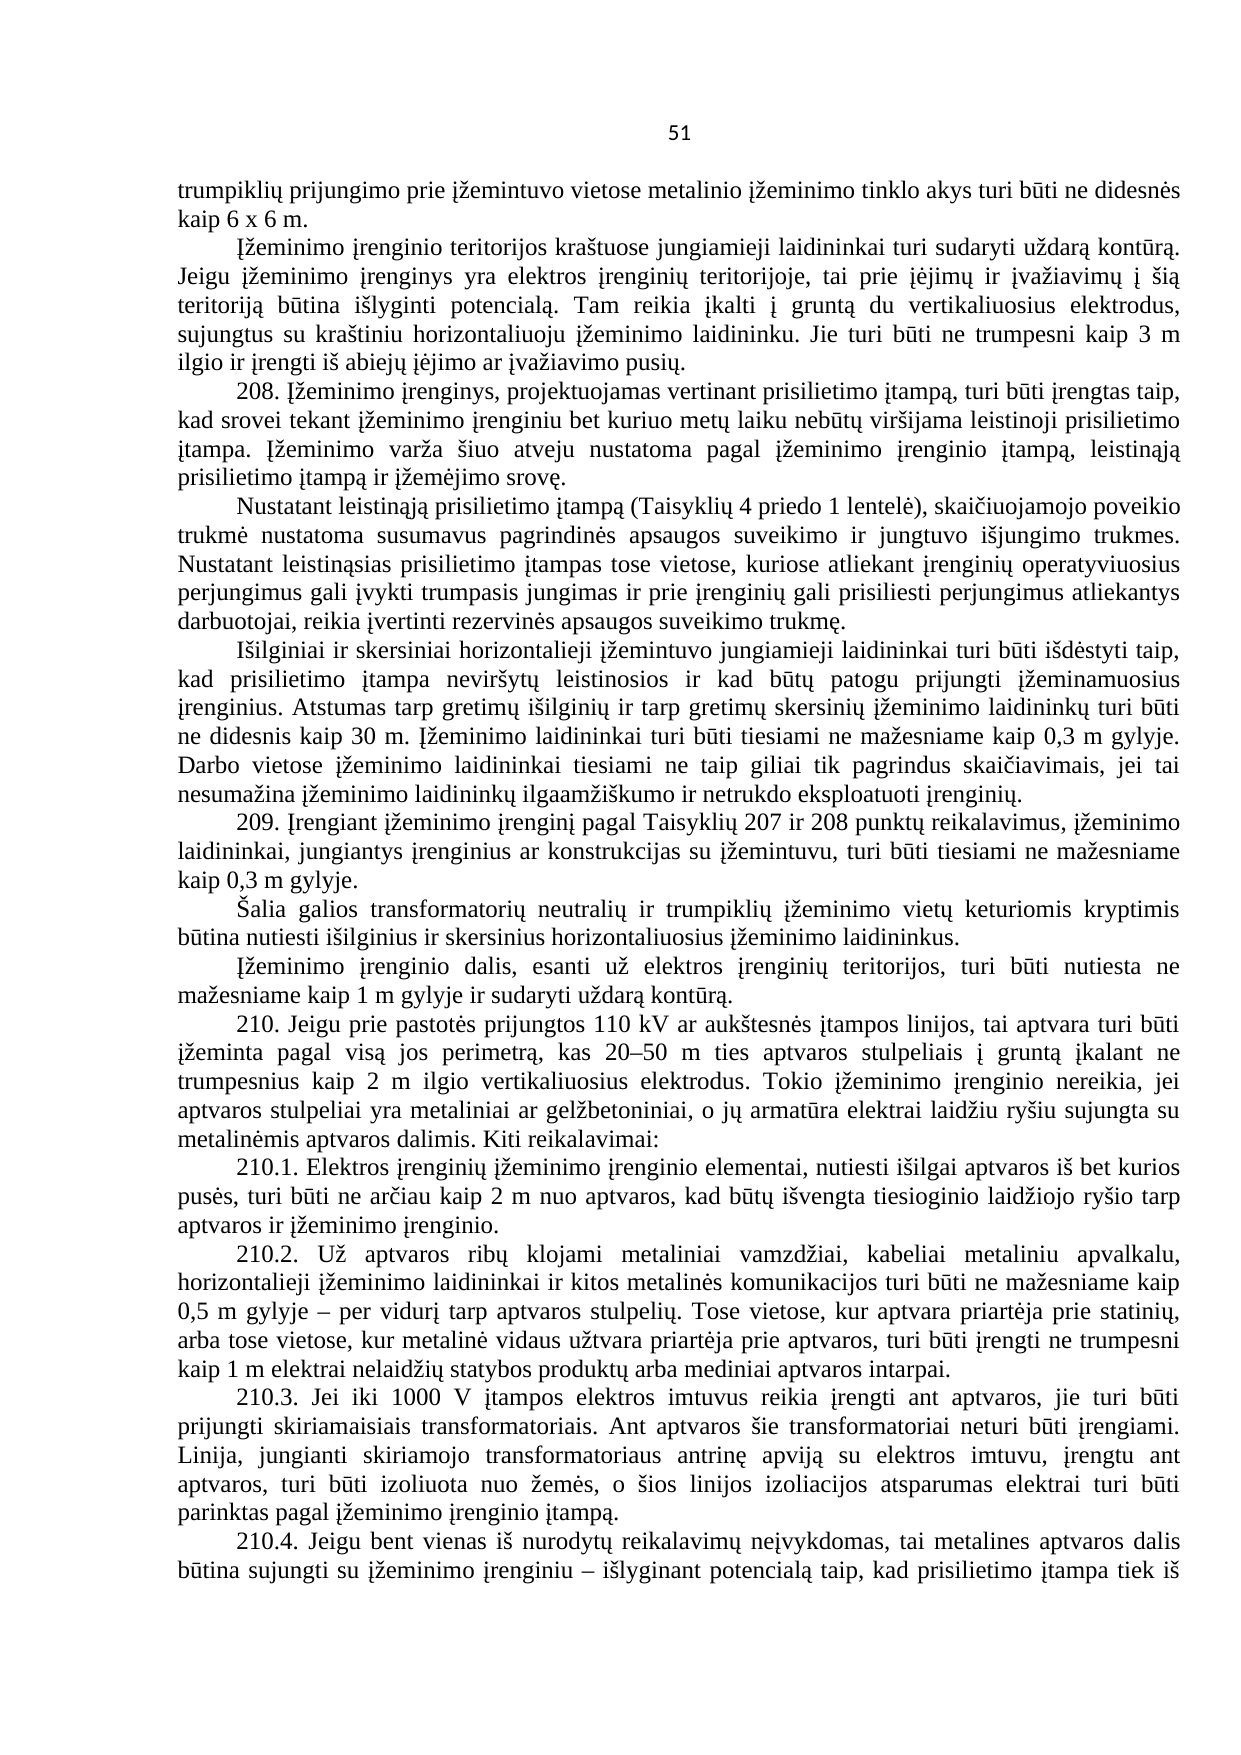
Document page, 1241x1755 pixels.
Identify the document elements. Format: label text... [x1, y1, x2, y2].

text 210.3. Jei iki 1000 V įtampos elektros imtuvus reikia įrengti ant aptvaros, jie turi būti prijungti skiriamaisiais transformatoriais. Ant aptvaros šie transformatoriai neturi būti įrengiami. Linija, jungianti skiriamojo transformatoriaus antrinę apviją su elektros imtuvu, įrengtu ant aptvaros, turi būti izoliuota nuo žemės, o šios linijos izoliacijos atsparumas elektrai turi būti parinktas pagal įžeminimo įrenginio įtampą. [177, 1382, 1181, 1526]
text 209. Įrengiant įžeminimo įrenginį pagal Taisyklių 207 ir 208 punktų reikalavimus, įžeminimo laidininkai, jungiantys įrenginius ar konstrukcijas su įžemintuvu, turi būti tiesiami ne mažesniame kaip 0,3 m gylyje. [177, 807, 1181, 894]
text 210.4. Jeigu bent vienas iš nurodytų reikalavimų neįvykdomas, tai metalines aptvaros dalis būtina sujungti su įžeminimo įrenginiu – išlyginant potencialą taip, kad prisilietimo įtampa tiek iš [177, 1526, 1181, 1584]
text Nustatant leistinąją prisilietimo įtampą (Taisyklių 4 priedo 1 lentelė), skaičiuojamojo poveikio trukmė nustatoma susumavus pagrindinės apsaugos suveikimo ir jungtuvo išjungimo trukmes. Nustatant leistinąsias prisilietimo įtampas tose vietose, kuriose atliekant įrenginių operatyviuosius perjungimus gali įvykti trumpasis jungimas ir prie įrenginių gali prisiliesti perjungimus atliekantys darbuotojai, reikia įvertinti rezervinės apsaugos suveikimo trukmę. [177, 491, 1181, 635]
text 208. Įžeminimo įrenginys, projektuojamas vertinant prisilietimo įtampą, turi būti įrengtas taip, kad srovei tekant įžeminimo įrenginiu bet kuriuo metų laiku nebūtų viršijama leistinoji prisilietimo įtampa. Įžeminimo varža šiuo atveju nustatoma pagal įžeminimo įrenginio įtampą, leistinąją prisilietimo įtampą ir įžemėjimo srovę. [177, 376, 1181, 491]
text Šalia galios transformatorių neutralių ir trumpiklių įžeminimo vietų keturiomis kryptimis būtina nutiesti išilginius ir skersinius horizontaliuosius įžeminimo laidininkus. [177, 894, 1181, 951]
text 210.1. Elektros įrenginių įžeminimo įrenginio elementai, nutiesti išilgai aptvaros iš bet kurios pusės, turi būti ne arčiau kaip 2 m nuo aptvaros, kad būtų išvengta tiesioginio laidžiojo ryšio tarp aptvaros ir įžeminimo įrenginio. [177, 1152, 1181, 1239]
text Įžeminimo įrenginio dalis, esanti už elektros įrenginių teritorijos, turi būti nutiesta ne mažesniame kaip 1 m gylyje ir sudaryti uždarą kontūrą. [177, 951, 1181, 1009]
text Įžeminimo įrenginio teritorijos kraštuose jungiamieji laidininkai turi sudaryti uždarą kontūrą. Jeigu įžeminimo įrenginys yra elektros įrenginių teritorijoje, tai prie įėjimų ir įvažiavimų į šią teritoriją būtina išlyginti potencialą. Tam reikia įkalti į gruntą du vertikaliuosius elektrodus, sujungtus su kraštiniu horizontaliuoju įžeminimo laidininku. Jie turi būti ne trumpesni kaip 3 m ilgio ir įrengti iš abiejų įėjimo ar įvažiavimo pusių. [177, 232, 1181, 376]
text trumpiklių prijungimo prie įžemintuvo vietose metalinio įžeminimo tinklo akys turi būti ne didesnės kaip 6 x 6 m. [177, 175, 1181, 232]
text 210. Jeigu prie pastotės prijungtos 110 kV ar aukštesnės įtampos linijos, tai aptvara turi būti įžeminta pagal visą jos perimetrą, kas 20–50 m ties aptvaros stulpeliais į gruntą įkalant ne trumpesnius kaip 2 m ilgio vertikaliuosius elektrodus. Tokio įžeminimo įrenginio nereikia, jei aptvaros stulpeliai yra metaliniai ar gelžbetoniniai, o jų armatūra elektrai laidžiu ryšiu sujungta su metalinėmis aptvaros dalimis. Kiti reikalavimai: [177, 1009, 1181, 1152]
text Išilginiai ir skersiniai horizontalieji įžemintuvo jungiamieji laidininkai turi būti išdėstyti taip, kad prisilietimo įtampa neviršytų leistinosios ir kad būtų patogu prijungti įžeminamuosius įrenginius. Atstumas tarp gretimų išilginių ir tarp gretimų skersinių įžeminimo laidininkų turi būti ne didesnis kaip 30 m. Įžeminimo laidininkai turi būti tiesiami ne mažesniame kaip 0,3 m gylyje. Darbo vietose įžeminimo laidininkai tiesiami ne taip giliai tik pagrindus skaičiavimais, jei tai nesumažina įžeminimo laidininkų ilgaamžiškumo ir netrukdo eksploatuoti įrenginių. [177, 635, 1181, 807]
text 210.2. Už aptvaros ribų klojami metaliniai vamzdžiai, kabeliai metaliniu apvalkalu, horizontalieji įžeminimo laidininkai ir kitos metalinės komunikacijos turi būti ne mažesniame kaip 0,5 m gylyje – per vidurį tarp aptvaros stulpelių. Tose vietose, kur aptvara priartėja prie statinių, arba tose vietose, kur metalinė vidaus užtvara priartėja prie aptvaros, turi būti įrengti ne trumpesni kaip 1 m elektrai nelaidžių statybos produktų arba mediniai aptvaros intarpai. [177, 1239, 1181, 1382]
